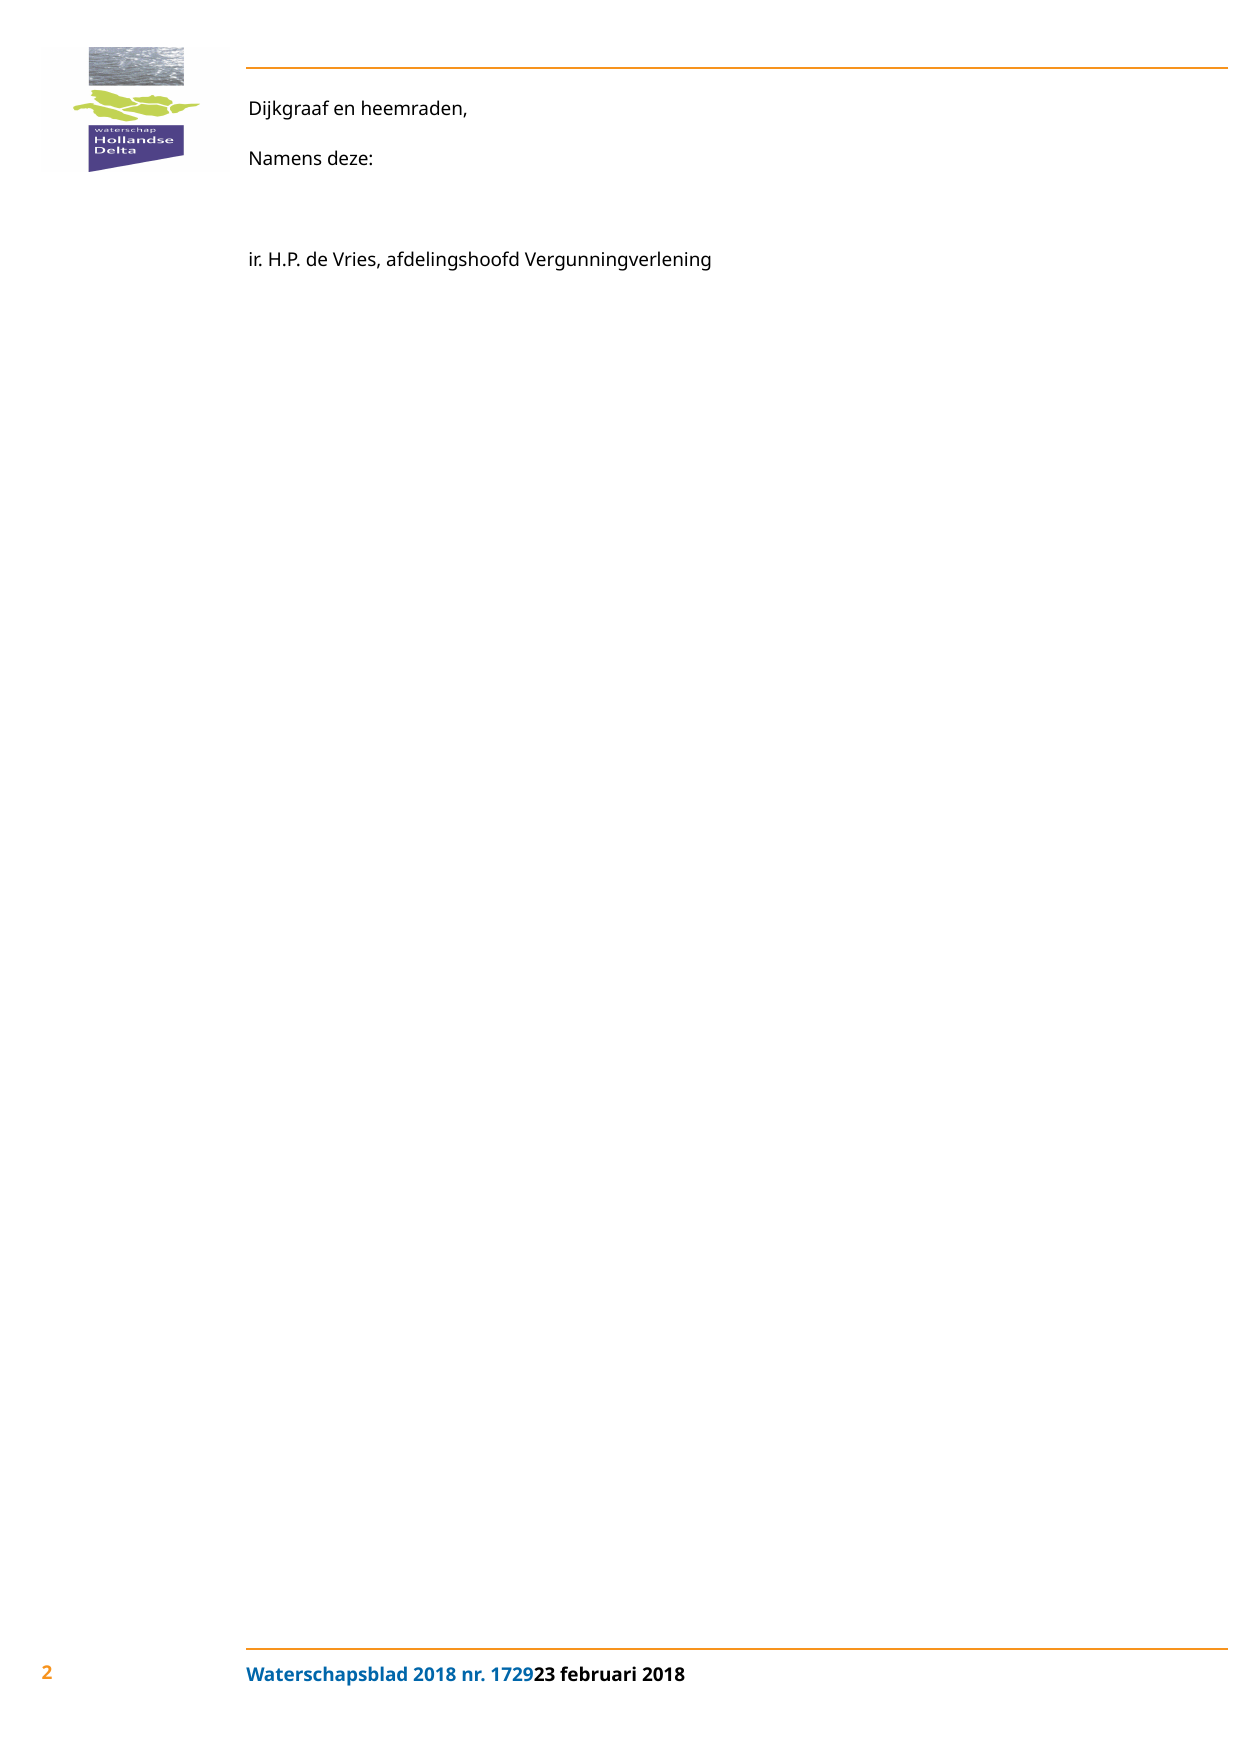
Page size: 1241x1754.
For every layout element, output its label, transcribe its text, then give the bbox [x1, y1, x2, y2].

text ​ [248, 196, 1152, 221]
picture [41, 47, 231, 172]
text Dijkgraaf en heemraden, [248, 95, 1152, 121]
text ir. H.P. de Vries, afdelingshoofd Vergunningverlening [248, 246, 1152, 272]
text Namens deze: [248, 145, 1152, 171]
